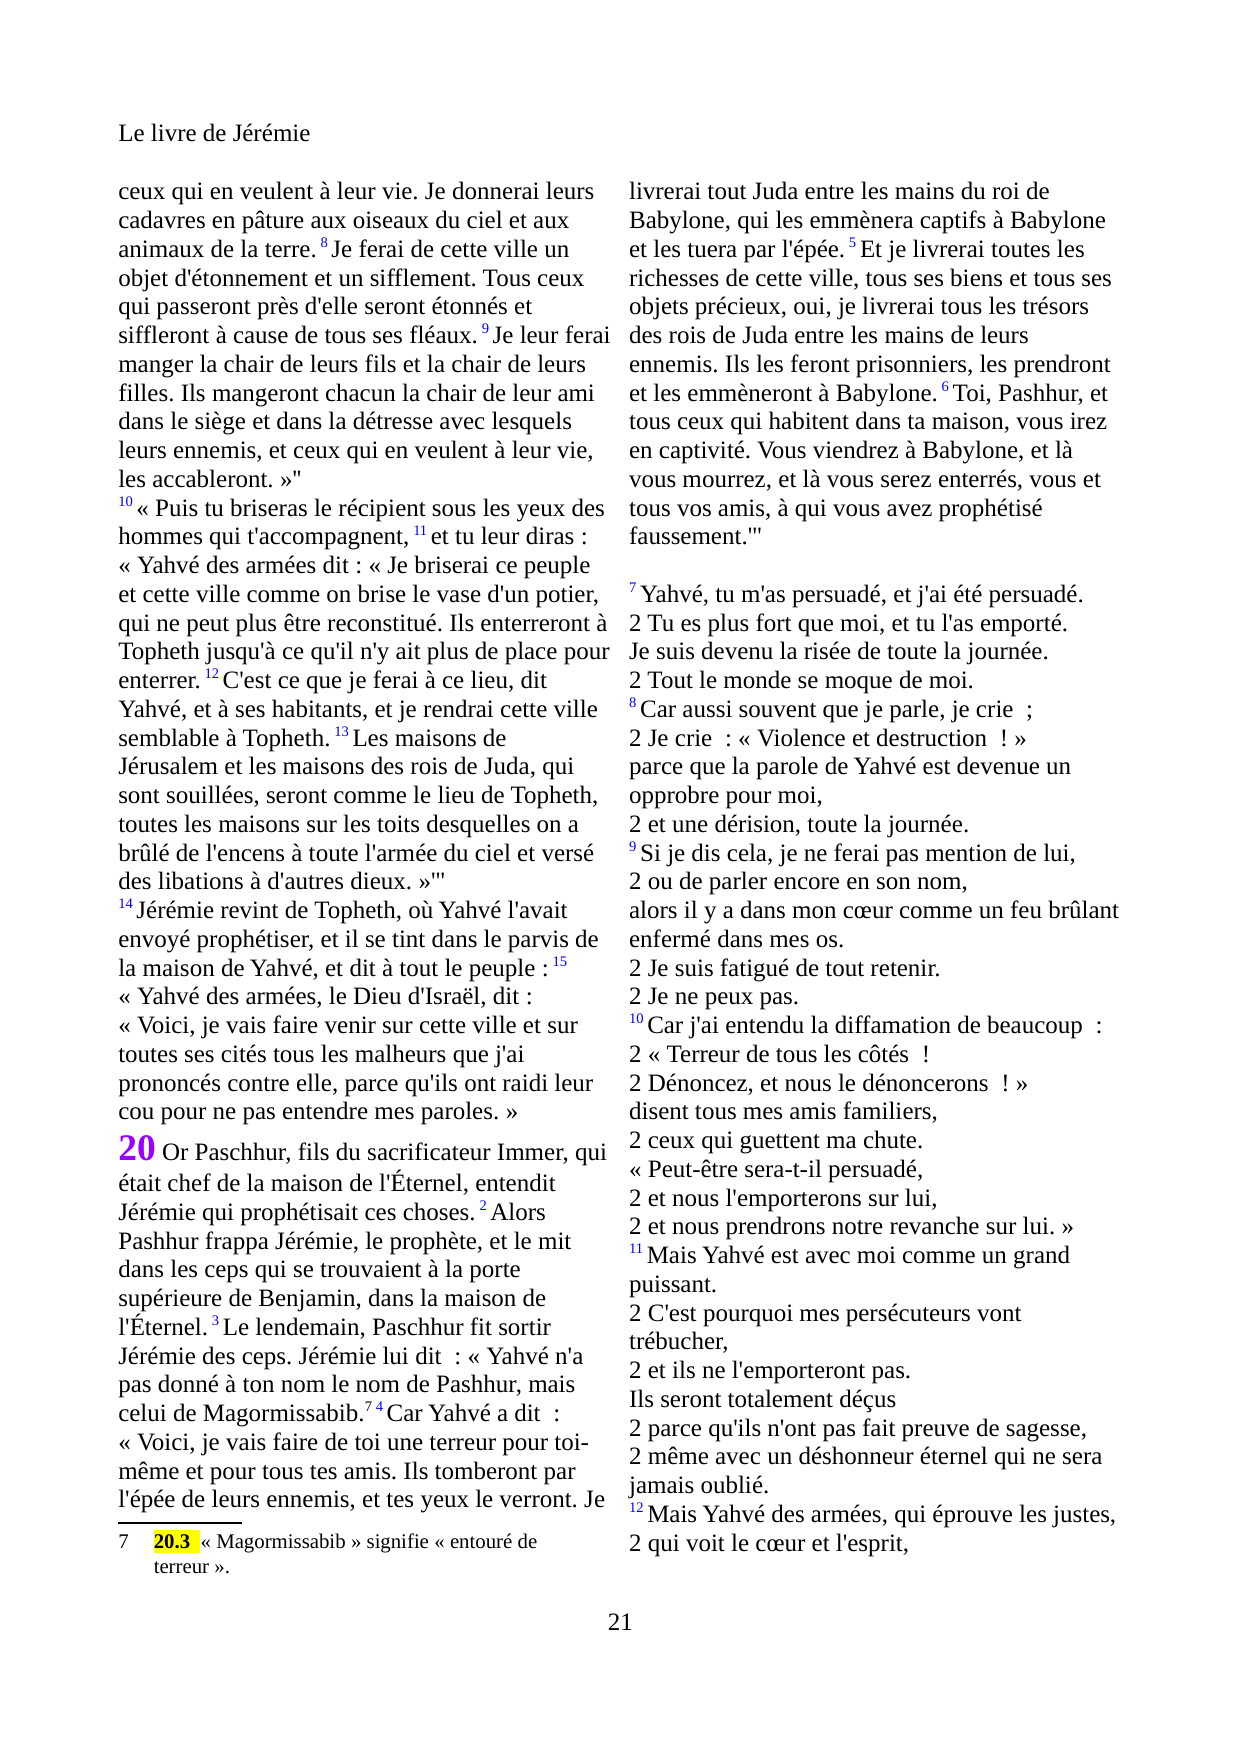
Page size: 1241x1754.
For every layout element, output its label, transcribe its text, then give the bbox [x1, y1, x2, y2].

text 2 et nous prendrons notre revanche sur lui. » [629, 1211, 1122, 1240]
text 10 Car j'ai entendu la diffamation de beaucoup : [629, 1010, 1122, 1039]
text 2 Dénoncez, et nous le dénoncerons ! » [629, 1068, 1122, 1096]
text 11 Mais Yahvé est avec moi comme un grand puissant. [629, 1240, 1122, 1298]
text livrerai tout Juda entre les mains du roi de Babylone, qui les emmènera captifs à Babylone et les tuera par l'épée. 5 Et je livrerai toutes les richesses de cette ville, tous ses biens et tous ses objets précieux, oui, je livrerai tous les trésors des rois de Juda entre les mains de leurs ennemis. Ils les feront prisonniers, les prendront et les emmèneront à Babylone. 6 Toi, Pashhur, et tous ceux qui habitent dans ta maison, vous irez en captivité. Vous viendrez à Babylone, et là vous mourrez, et là vous serez enterrés, vous et tous vos amis, à qui vous avez prophétisé faussement.'" [629, 176, 1122, 550]
text 10 « Puis tu briseras le récipient sous les yeux des hommes qui t'accompagnent, 11 et tu leur diras : « Yahvé des armées dit : « Je briserai ce peuple et cette ville comme on brise le vase d'un potier, qui ne peut plus être reconstitué. Ils enterreront à Topheth jusqu'à ce qu'il n'y ait plus de place pour enterrer. 12 C'est ce que je ferai à ce lieu, dit Yahvé, et à ses habitants, et je rendrai cette ville semblable à Topheth. 13 Les maisons de Jérusalem et les maisons des rois de Juda, qui sont souillées, seront comme le lieu de Topheth, toutes les maisons sur les toits desquelles on a brûlé de l'encens à toute l'armée du ciel et versé des libations à d'autres dieux. »'" [118, 493, 611, 895]
text 2 Tu es plus fort que moi, et tu l'as emporté. [629, 608, 1122, 636]
text ceux qui en veulent à leur vie. Je donnerai leurs cadavres en pâture aux oiseaux du ciel et aux animaux de la terre. 8 Je ferai de cette ville un objet d'étonnement et un sifflement. Tous ceux qui passeront près d'elle seront étonnés et siffleront à cause de tous ses fléaux. 9 Je leur ferai manger la chair de leurs fils et la chair de leurs filles. Ils mangeront chacun la chair de leur ami dans le siège et dans la détresse avec lesquels leurs ennemis, et ceux qui en veulent à leur vie, les accableront. »'' [118, 176, 611, 493]
text 2 ou de parler encore en son nom, [629, 866, 1122, 895]
text 2 ceux qui guettent ma chute. [629, 1125, 1122, 1154]
text 2 et nous l'emporterons sur lui, [629, 1183, 1122, 1211]
text parce que la parole de Yahvé est devenue un opprobre pour moi, [629, 751, 1122, 809]
text 12 Mais Yahvé des armées, qui éprouve les justes, [629, 1499, 1122, 1528]
text 14 Jérémie revint de Topheth, où Yahvé l'avait envoyé prophétiser, et il se tint dans le parvis de la maison de Yahvé, et dit à tout le peuple : 15 « Yahvé des armées, le Dieu d'Israël, dit : « Voici, je vais faire venir sur cette ville et sur toutes ses cités tous les malheurs que j'ai prononcés contre elle, parce qu'ils ont raidi leur cou pour ne pas entendre mes paroles. » [118, 895, 611, 1125]
text 9 Si je dis cela, je ne ferai pas mention de lui, [629, 838, 1122, 866]
text 20 Or Paschhur, fils du sacrificateur Immer, qui était chef de la maison de l'Éternel, entendit Jérémie qui prophétisait ces choses. 2 Alors Pashhur frappa Jérémie, le prophète, et le mit dans les ceps qui se trouvaient à la porte supérieure de Benjamin, dans la maison de l'Éternel. 3 Le lendemain, Paschhur fit sortir Jérémie des ceps. Jérémie lui dit : « Yahvé n'a pas donné à ton nom le nom de Pashhur, mais celui de Magormissabib. 4 Car Yahvé a dit : « Voici, je vais faire de toi une terreur pour toi-même et pour tous tes amis. Ils tomberont par l'épée de leurs ennemis, et tes yeux le verront. Je [118, 1125, 611, 1513]
text 8 Car aussi souvent que je parle, je crie ; [629, 694, 1122, 723]
text 2 Je crie : « Violence et destruction ! » [629, 723, 1122, 751]
text 7 Yahvé, tu m'as persuadé, et j'ai été persuadé. [629, 579, 1122, 608]
text 2 qui voit le cœur et l'esprit, [629, 1528, 1122, 1556]
text 2 parce qu'ils n'ont pas fait preuve de sagesse, [629, 1413, 1122, 1441]
text 2 Je ne peux pas. [629, 981, 1122, 1010]
text 2 Tout le monde se moque de moi. [629, 665, 1122, 694]
text 2 « Terreur de tous les côtés ! [629, 1039, 1122, 1068]
text 2 C'est pourquoi mes persécuteurs vont trébucher, [629, 1298, 1122, 1355]
text Ils seront totalement déçus [629, 1384, 1122, 1413]
text 2 et une dérision, toute la journée. [629, 809, 1122, 838]
text disent tous mes amis familiers, [629, 1096, 1122, 1125]
text 20.3 « Magormissabib » signifie « entouré de terreur ». [118, 1529, 611, 1578]
text 2 Je suis fatigué de tout retenir. [629, 953, 1122, 981]
text « Peut-être sera-t-il persuadé, [629, 1154, 1122, 1183]
text 2 même avec un déshonneur éternel qui ne sera jamais oublié. [629, 1441, 1122, 1499]
text Je suis devenu la risée de toute la journée. [629, 636, 1122, 665]
text 2 et ils ne l'emporteront pas. [629, 1355, 1122, 1384]
text alors il y a dans mon cœur comme un feu brûlant enfermé dans mes os. [629, 895, 1122, 953]
